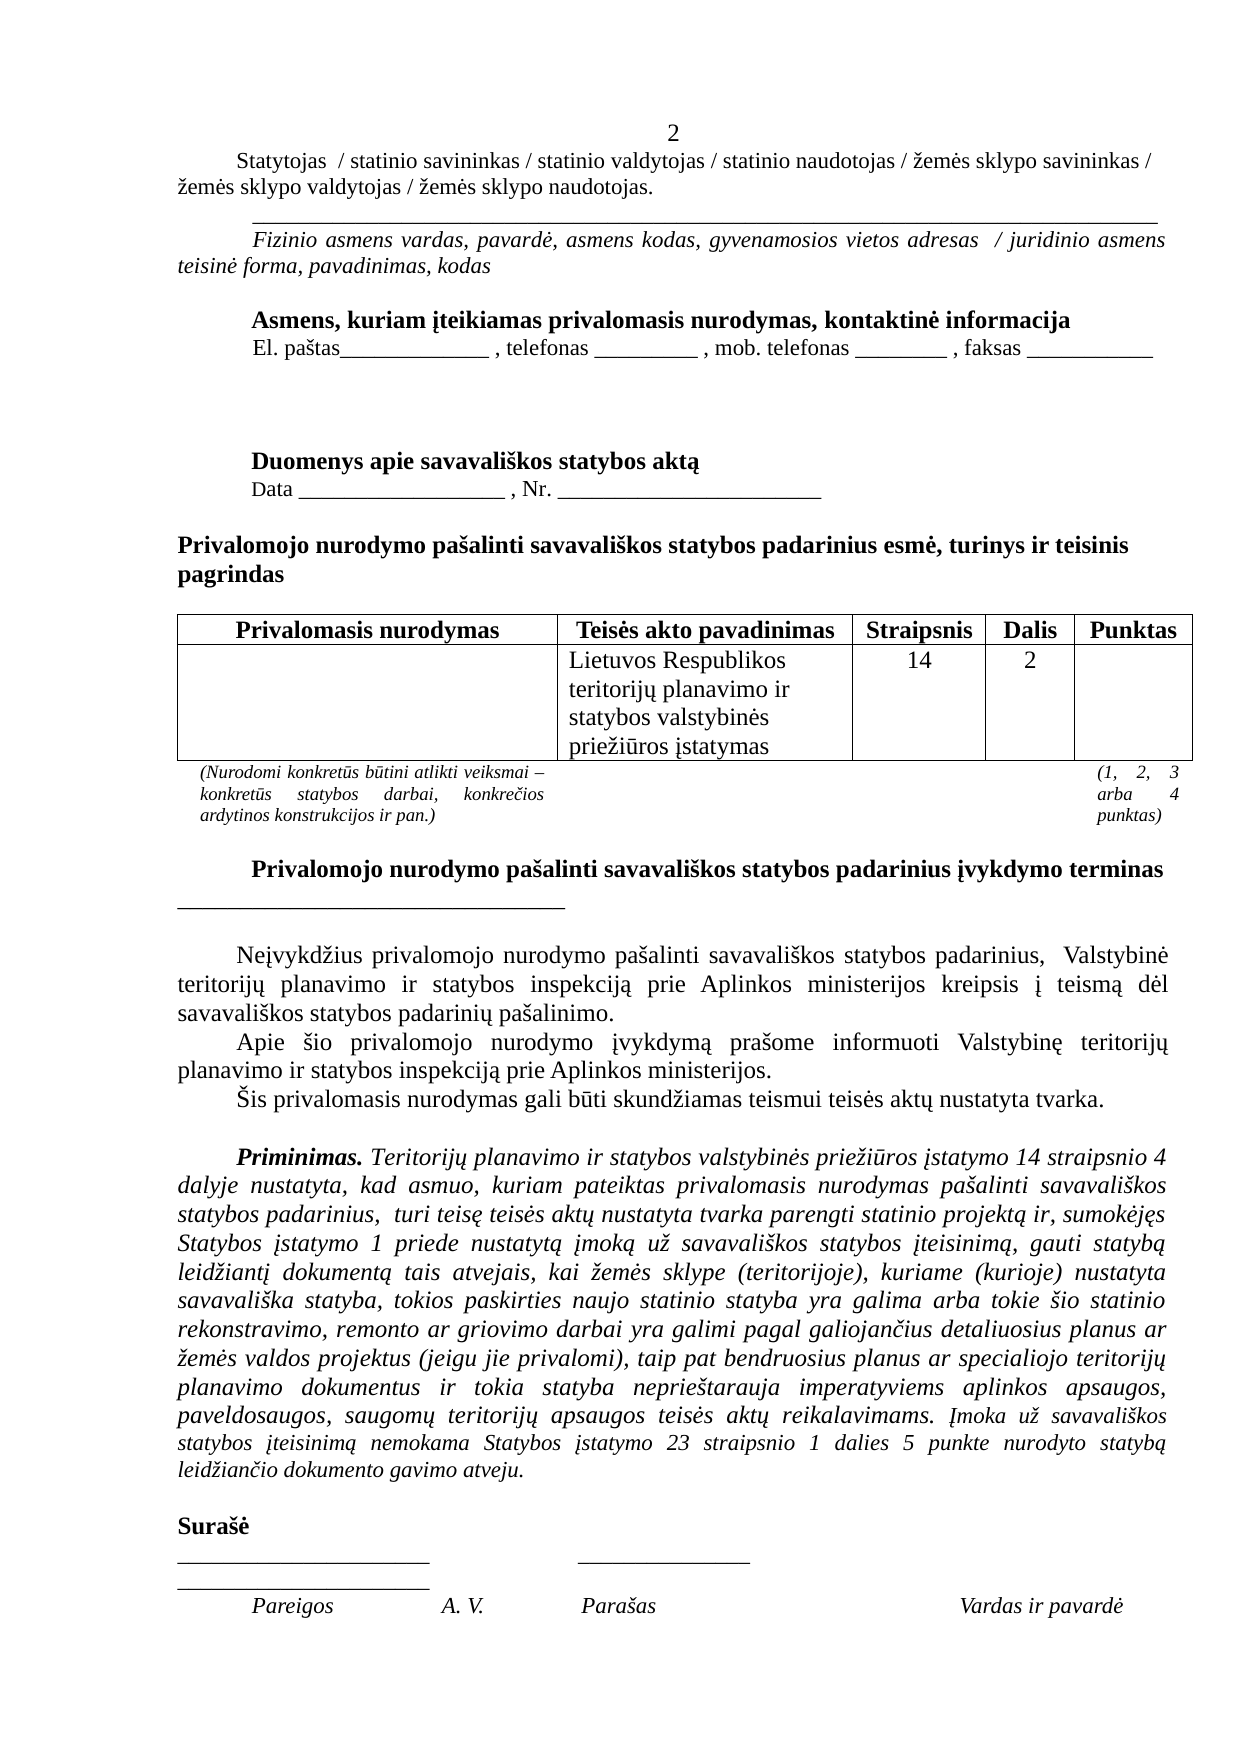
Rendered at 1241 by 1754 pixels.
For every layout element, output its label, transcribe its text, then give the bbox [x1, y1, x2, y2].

text Privalomojo nurodymo pašalinti savavališkos statybos padarinius esmė, turinys ir teisinis pagrindas [177, 530, 1169, 588]
table_cell [178, 645, 557, 760]
text Asmens, kuriam įteikiamas privalomasis nurodymas, kontaktinė informacija [177, 305, 1169, 334]
text Data __________________ , Nr. _______________________ [177, 475, 1169, 501]
table_cell 14 [853, 645, 985, 760]
text Duomenys apie savavališkos statybos aktą [177, 446, 1169, 475]
text Šis privalomasis nurodymas gali būti skundžiamas teismui teisės aktų nustatyta tvarka. [177, 1084, 1169, 1113]
text Apie šio privalomojo nurodymo įvykdymą prašome informuoti Valstybinę teritorijų planavimo ir statybos inspekciją prie Aplinkos ministerijos. [177, 1027, 1169, 1084]
text _______________________________________________________________________________ Fizinio asmens vardas, pavardė, asmens kodas, gyvenamosios vietos adresas / juridinio asmens teisinė forma, pavadinimas, kodas [177, 199, 1169, 279]
table_header Teisės akto pavadinimas [558, 615, 852, 644]
text _______________________________ [177, 883, 1169, 912]
text Pareigos A. V. Parašas Vardas ir pavardė [177, 1592, 1169, 1619]
text Surašė [177, 1511, 1169, 1539]
table_cell 2 [986, 645, 1074, 760]
table_cell [558, 761, 1074, 826]
text Statytojas / statinio savininkas / statinio valdytojas / statinio naudotojas / žemės sklypo savininkas / žemės sklypo valdytojas / žemės sklypo naudotojas. [177, 147, 1169, 199]
table_header Dalis [986, 615, 1074, 644]
table_cell (Nurodomi konkretūs būtini atlikti veiksmai –konkretūs statybos darbai, konkrečios ardytinos konstrukcijos ir pan.) [177, 761, 557, 826]
text Privalomojo nurodymo pašalinti savavališkos statybos padarinius įvykdymo terminas [177, 854, 1169, 883]
text Neįvykdžius privalomojo nurodymo pašalinti savavališkos statybos padarinius, Valstybinė teritorijų planavimo ir statybos inspekciją prie Aplinkos ministerijos kreipsis į teismą dėl savavališkos statybos padarinių pašalinimo. [177, 941, 1169, 1027]
table_header Punktas [1075, 615, 1192, 644]
table_header Privalomasis nurodymas [178, 615, 557, 644]
text ______________________ _______________ ______________________ [177, 1539, 1169, 1592]
table_cell Lietuvos Respublikos teritorijų planavimo ir statybos valstybinės priežiūros įstatymas [558, 645, 852, 760]
text Priminimas. Teritorijų planavimo ir statybos valstybinės priežiūros įstatymo 14 straipsnio 4 dalyje nustatyta, kad asmuo, kuriam pateiktas privalomasis nurodymas pašalinti savavališkos statybos padarinius, turi teisę teisės aktų nustatyta tvarka parengti statinio projektą ir, sumokėjęs Statybos įstatymo 1 priede nustatytą įmoką už savavališkos statybos įteisinimą, gauti statybą leidžiantį dokumentą tais atvejais, kai žemės sklype (teritorijoje), kuriame (kurioje) nustatyta savavališka statyba, tokios paskirties naujo statinio statyba yra galima arba tokie šio statinio rekonstravimo, remonto ar griovimo darbai yra galimi pagal galiojančius detaliuosius planus ar žemės valdos projektus (jeigu jie privalomi), taip pat bendruosius planus ar specialiojo teritorijų planavimo dokumentus ir tokia statyba neprieštarauja imperatyviems aplinkos apsaugos, paveldosaugos, saugomų teritorijų apsaugos teisės aktų reikalavimams. Įmoka už savavališkos statybos įteisinimą nemokama Statybos įstatymo 23 straipsnio 1 dalies 5 punkte nurodyto statybą leidžiančio dokumento gavimo atveju. [177, 1142, 1169, 1482]
table_header Straipsnis [853, 615, 985, 644]
table_cell [1075, 645, 1192, 760]
text El. paštas_____________ , telefonas _________ , mob. telefonas ________ , faksas ___________ [177, 334, 1169, 360]
table_cell (1, 2, 3 arba 4 punktas) [1075, 761, 1192, 826]
